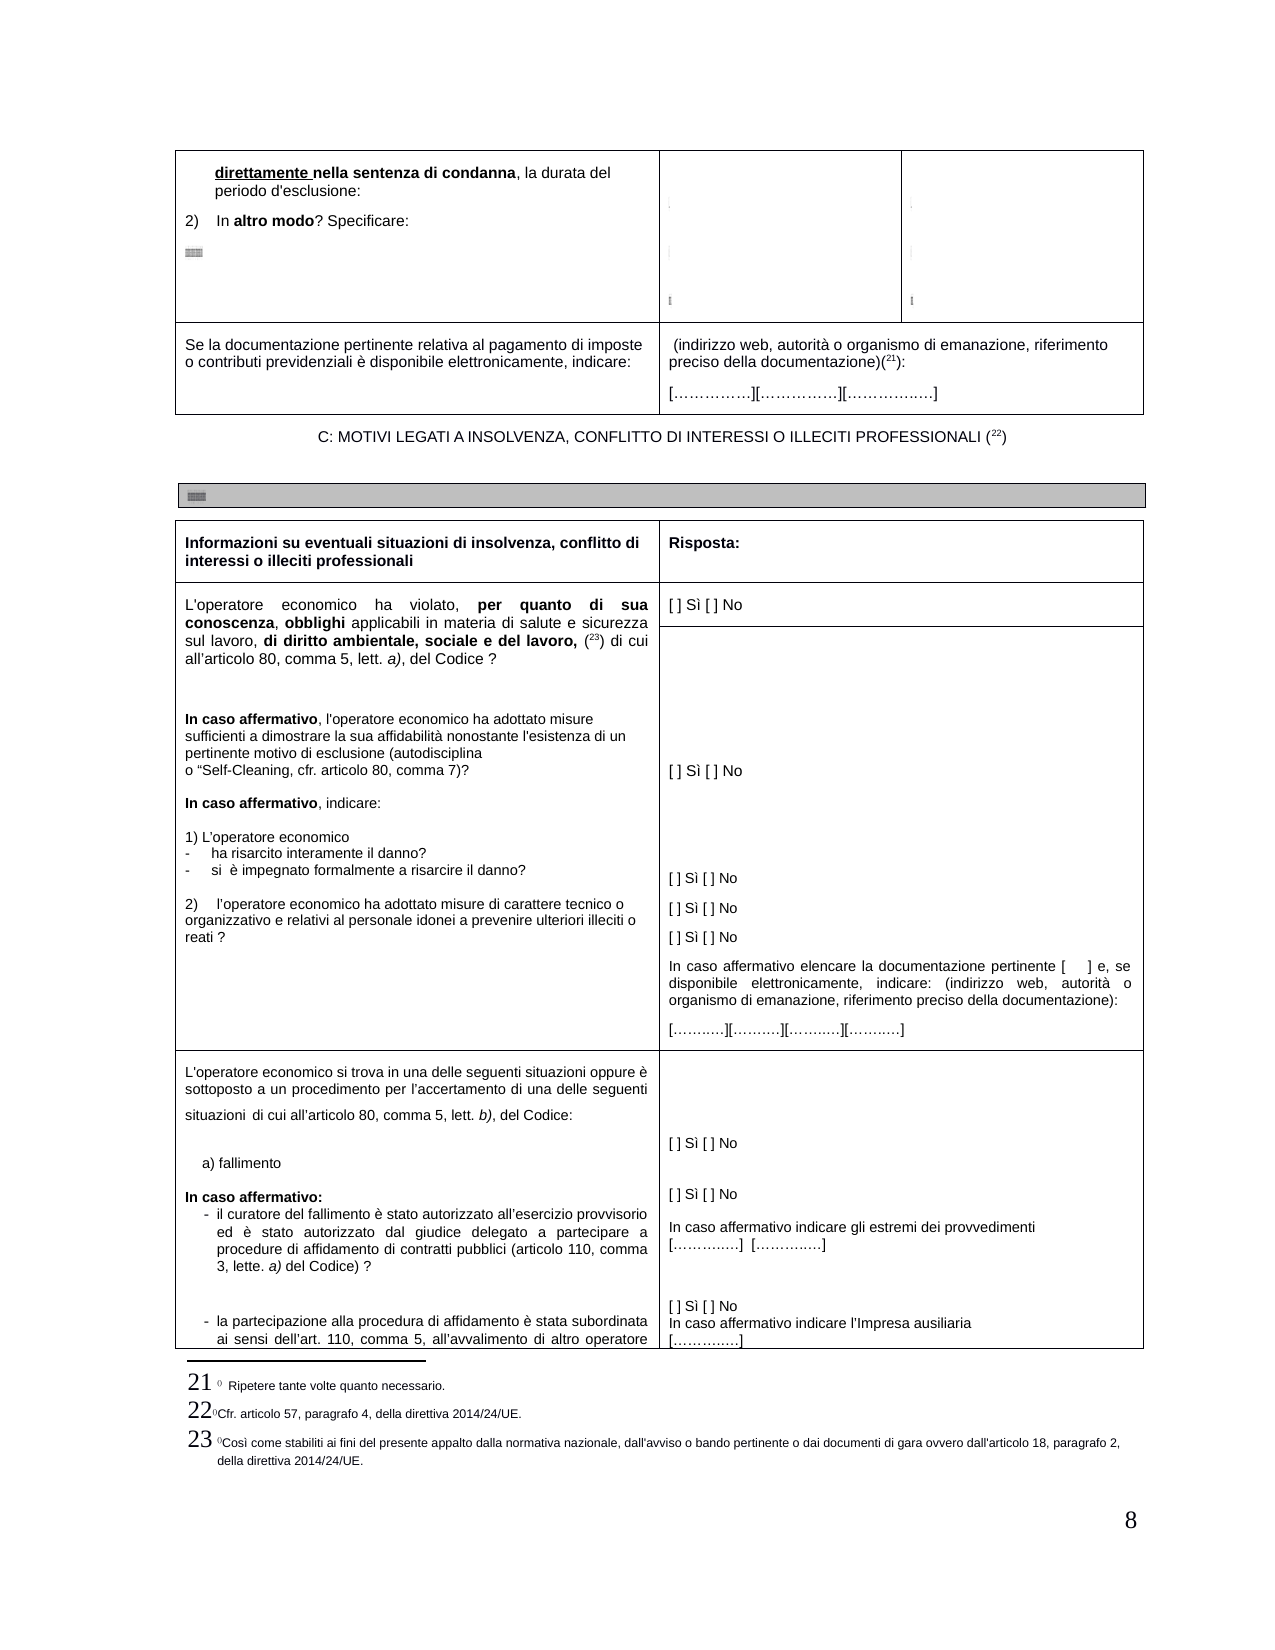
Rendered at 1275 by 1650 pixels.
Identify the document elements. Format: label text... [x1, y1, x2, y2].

table_cell [ ] Sì [ ] No [ ] Sì [ ] No In caso affermativo indicare gli estremi dei provvedimenti [………..…] [………..…] [ ] Sì [ ] No In caso affermativo indicare l’Impresa ausiliaria [………..…] [660, 1051, 1143, 1348]
table_cell In caso negativo, indicare: a) Paese o Stato membro interessato b) Di quale importo si tratta c) Come è stata stabilita tale inottemperanza: 1) Mediante una decisione giudiziaria o amministrativa: Tale decisione è definitiva e vincolante? Indicare la data della sentenza di condanna o della decisione. Nel caso di una sentenza di condanna, se stabilita direttamente nella sentenza di condanna, la durata del periodo d'esclusione: 2) In altro modo? Specificare: d) L'operatore economico ha ottemperato od ottempererà ai suoi obblighi, pagando o impegnandosi in modo vincolante a pagare le imposte, le tasse o i contributi previdenziali dovuti, compresi eventuali interessi o multe, avendo effettuato il pagamento o formalizzato l’impegno prima della scadenza del termine per la presentazione della domanda (articolo 80 comma 4, ultimo periodo, del Codice)? [176, 151, 659, 322]
table_header Informazioni su eventuali situazioni di insolvenza, conflitto di interessi o illeciti professionali [176, 521, 659, 582]
text ()Cfr. articolo 57, paragrafo 4, della direttiva 2014/24/UE. [187, 1396, 1137, 1424]
table_cell a) [………..…] b) [……..……] c1) [ ] Sì [ ] No - [ ] Sì [ ] No - [………………] - [………………] c2) [………….…] d) [ ] Sì [ ] No In caso affermativo, fornire informazioni dettagliate: [……] [660, 151, 901, 322]
title C: motivi legati a insolvenza, conflitto di interessi o illeciti professionali () [187, 428, 1137, 446]
table_cell L'operatore economico ha violato, per quanto di sua conoscenza, obblighi applicabili in materia di salute e sicurezza sul lavoro, di diritto ambientale, sociale e del lavoro, () di cui all’articolo 80, comma 5, lett. a), del Codice ? In caso affermativo, l'operatore economico ha adottato misure sufficienti a dimostrare la sua affidabilità nonostante l'esistenza di un pertinente motivo di esclusione (autodisciplina o “Self-Cleaning, cfr. articolo 80, comma 7)? In caso affermativo, indicare: 1) L’operatore economico - ha risarcito interamente il danno? - si è impegnato formalmente a risarcire il danno? 2) l’operatore economico ha adottato misure di carattere tecnico o organizzativo e relativi al personale idonei a prevenire ulteriori illeciti o reati ? [176, 583, 659, 1050]
table_cell (indirizzo web, autorità o organismo di emanazione, riferimento preciso della documentazione)(): [……………][……………][…………..…] [660, 323, 1143, 414]
table_header Risposta: [660, 521, 1143, 582]
table_cell a) [………..…] b) [……..……] c1) [ ] Sì [ ] No - [ ] Sì [ ] No - [………………] - [………………] c2) [………….…] d) [ ] Sì [ ] No In caso affermativo, fornire informazioni dettagliate: [……] [902, 151, 1143, 322]
text Si noti che ai fini del presente appalto alcuni dei motivi di esclusione elencati di seguito potrebbero essere stati oggetto di una definizione più precisa nel diritto nazionale, nell'avviso o bando pertinente o nei documenti di gara. Il diritto nazionale può ad esempio prevedere che nel concetto di "grave illecito professionale" rientrino forme diverse di condotta. [179, 484, 1145, 507]
table_cell [ ] Sì [ ] No [ ] Sì [ ] No [ ] Sì [ ] No [ ] Sì [ ] No In caso affermativo elencare la documentazione pertinente [ ] e, se disponibile elettronicamente, indicare: (indirizzo web, autorità o organismo di emanazione, riferimento preciso della documentazione): [……..…][…….…][……..…][……..…] [660, 627, 1143, 1050]
table_cell Se la documentazione pertinente relativa al pagamento di imposte o contributi previdenziali è disponibile elettronicamente, indicare: [176, 323, 659, 414]
table_cell L'operatore economico si trova in una delle seguenti situazioni oppure è sottoposto a un procedimento per l’accertamento di una delle seguenti situazioni di cui all’articolo 80, comma 5, lett. b), del Codice: a) fallimento In caso affermativo: il curatore del fallimento è stato autorizzato all’esercizio provvisorio ed è stato autorizzato dal giudice delegato a partecipare a procedure di affidamento di contratti pubblici (articolo 110, comma 3, lette. a) del Codice) ? la partecipazione alla procedura di affidamento è stata subordinata ai sensi dell’art. 110, comma 5, all’avvalimento di altro operatore [176, 1051, 659, 1348]
table_cell [ ] Sì [ ] No [660, 583, 1143, 626]
